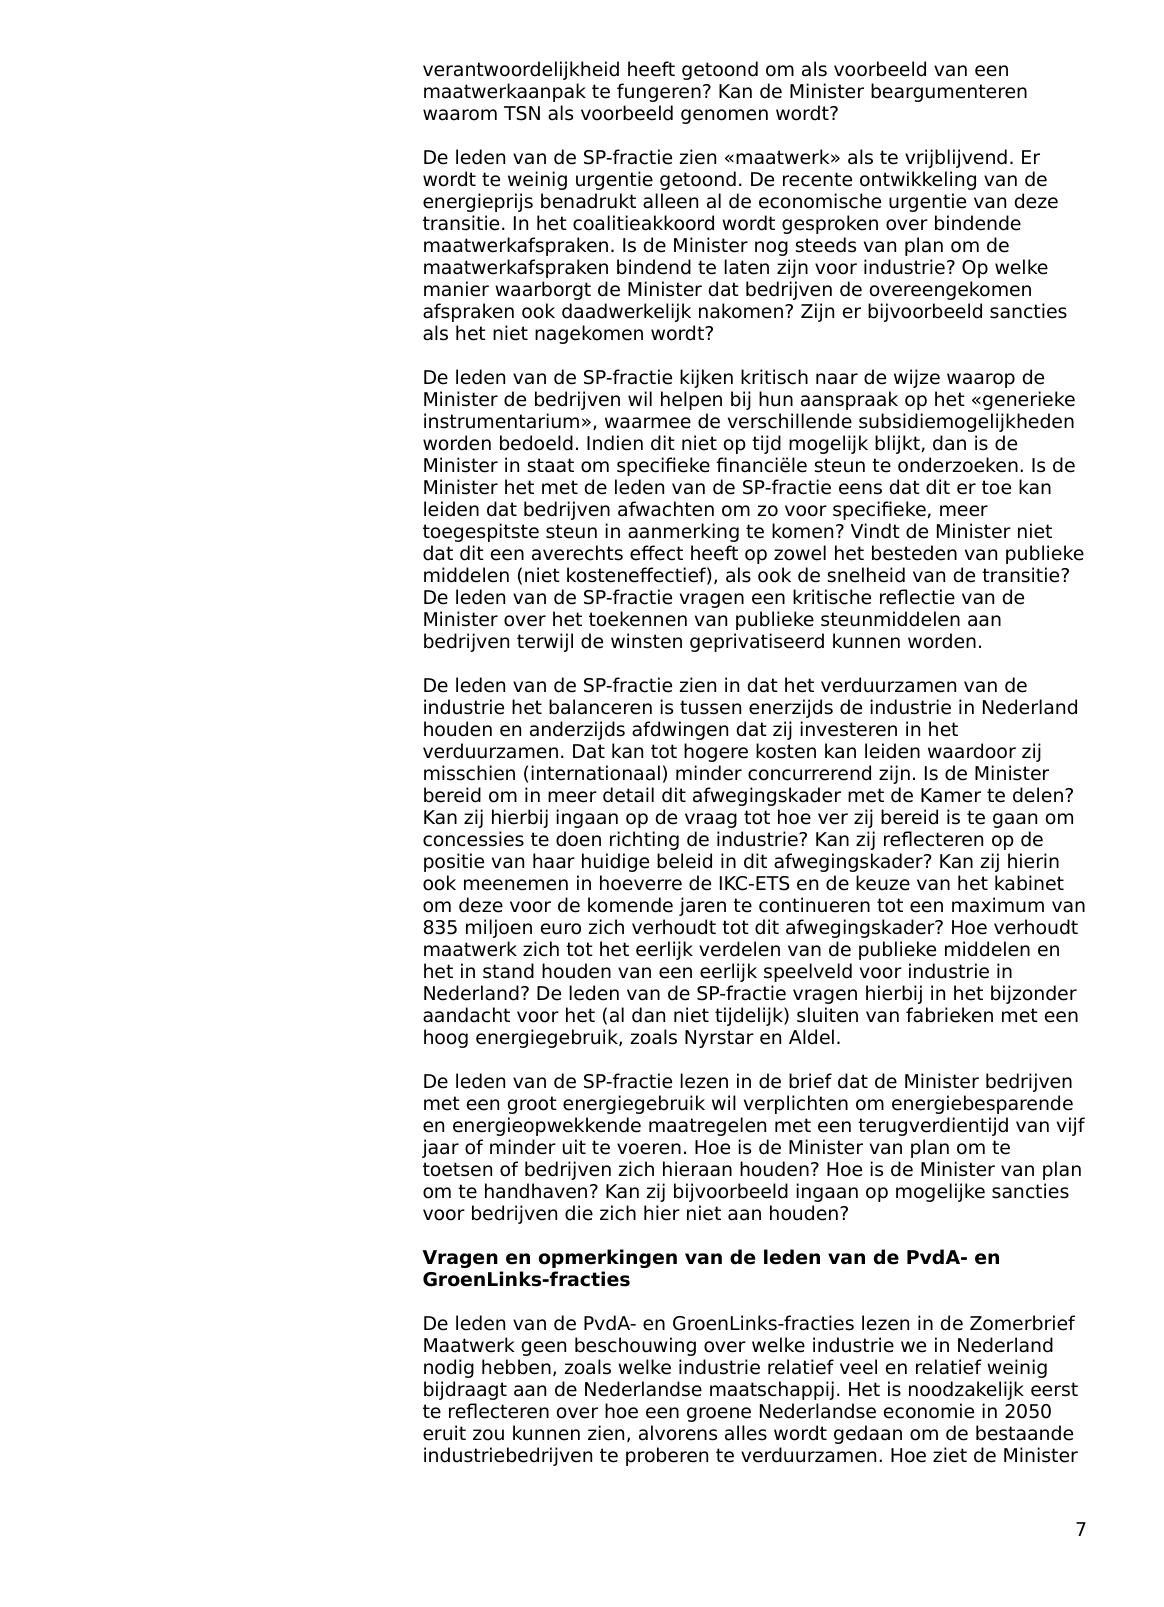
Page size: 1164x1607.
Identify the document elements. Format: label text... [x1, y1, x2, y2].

text De leden van de SP-fractie lezen in de brief dat de Minister bedrijven met een groot energiegebruik wil verplichten om energiebesparende en energieopwekkende maatregelen met een terugverdientijd van vijf jaar of minder uit te voeren. Hoe is de Minister van plan om te toetsen of bedrijven zich hieraan houden? Hoe is de Minister van plan om te handhaven? Kan zij bijvoorbeeld ingaan op mogelijke sancties voor bedrijven die zich hier niet aan houden? [422, 1071, 1087, 1225]
text De leden van de SP-fractie kijken kritisch naar de wijze waarop de Minister de bedrijven wil helpen bij hun aanspraak op het «generieke instrumentarium», waarmee de verschillende subsidiemogelijkheden worden bedoeld. Indien dit niet op tijd mogelijk blijkt, dan is de Minister in staat om specifieke financiële steun te onderzoeken. Is de Minister het met de leden van de SP-fractie eens dat dit er toe kan leiden dat bedrijven afwachten om zo voor specifieke, meer toegespitste steun in aanmerking te komen? Vindt de Minister niet dat dit een averechts effect heeft op zowel het besteden van publieke middelen (niet kosteneffectief), als ook de snelheid van de transitie? De leden van de SP-fractie vragen een kritische reflectie van de Minister over het toekennen van publieke steunmiddelen aan bedrijven terwijl de winsten geprivatiseerd kunnen worden. [422, 367, 1087, 653]
text verantwoordelijkheid heeft getoond om als voorbeeld van een maatwerkaanpak te fungeren? Kan de Minister beargumenteren waarom TSN als voorbeeld genomen wordt? [422, 59, 1087, 125]
text De leden van de PvdA- en GroenLinks-fracties lezen in de Zomerbrief Maatwerk geen beschouwing over welke industrie we in Nederland nodig hebben, zoals welke industrie relatief veel en relatief weinig bijdraagt aan de Nederlandse maatschappij. Het is noodzakelijk eerst te reflecteren over hoe een groene Nederlandse economie in 2050 eruit zou kunnen zien, alvorens alles wordt gedaan om de bestaande industriebedrijven te proberen te verduurzamen. Hoe ziet de Minister [422, 1313, 1087, 1467]
subtitle Vragen en opmerkingen van de leden van de PvdA- en GroenLinks-fracties [422, 1247, 1087, 1291]
text De leden van de SP-fractie zien «maatwerk» als te vrijblijvend. Er wordt te weinig urgentie getoond. De recente ontwikkeling van de energieprijs benadrukt alleen al de economische urgentie van deze transitie. In het coalitieakkoord wordt gesproken over bindende maatwerkafspraken. Is de Minister nog steeds van plan om de maatwerkafspraken bindend te laten zijn voor industrie? Op welke manier waarborgt de Minister dat bedrijven de overeengekomen afspraken ook daadwerkelijk nakomen? Zijn er bijvoorbeeld sancties als het niet nagekomen wordt? [422, 147, 1087, 345]
text De leden van de SP-fractie zien in dat het verduurzamen van de industrie het balanceren is tussen enerzijds de industrie in Nederland houden en anderzijds afdwingen dat zij investeren in het verduurzamen. Dat kan tot hogere kosten kan leiden waardoor zij misschien (internationaal) minder concurrerend zijn. Is de Minister bereid om in meer detail dit afwegingskader met de Kamer te delen? Kan zij hierbij ingaan op de vraag tot hoe ver zij bereid is te gaan om concessies te doen richting de industrie? Kan zij reflecteren op de positie van haar huidige beleid in dit afwegingskader? Kan zij hierin ook meenemen in hoeverre de IKC-ETS en de keuze van het kabinet om deze voor de komende jaren te continueren tot een maximum van 835 miljoen euro zich verhoudt tot dit afwegingskader? Hoe verhoudt maatwerk zich tot het eerlijk verdelen van de publieke middelen en het in stand houden van een eerlijk speelveld voor industrie in Nederland? De leden van de SP-fractie vragen hierbij in het bijzonder aandacht voor het (al dan niet tijdelijk) sluiten van fabrieken met een hoog energiegebruik, zoals Nyrstar en Aldel. [422, 675, 1087, 1049]
